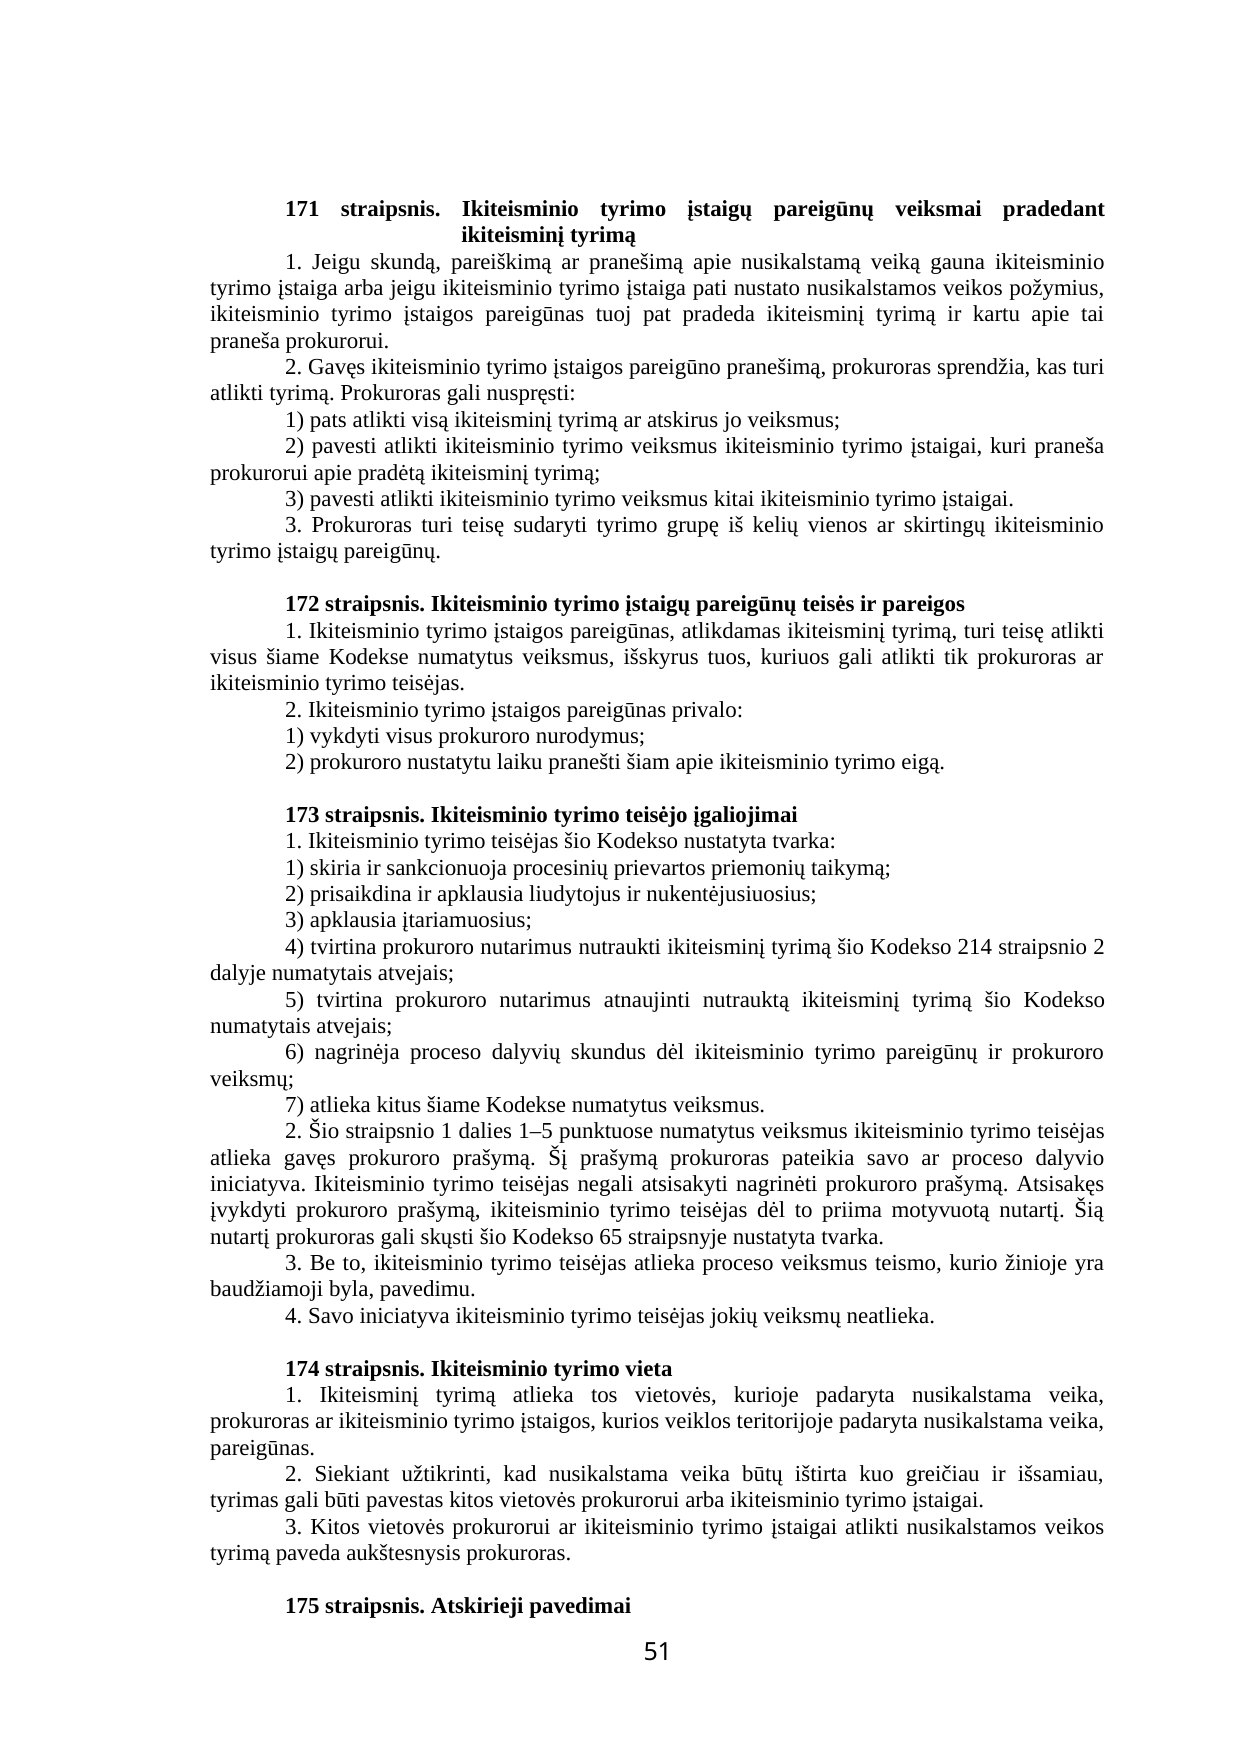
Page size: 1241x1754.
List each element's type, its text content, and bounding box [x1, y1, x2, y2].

text 1. Jeigu skundą, pareiškimą ar pranešimą apie nusikalstamą veiką gauna ikiteisminio tyrimo įstaiga arba jeigu ikiteisminio tyrimo įstaiga pati nustato nusikalstamos veikos požymius, ikiteisminio tyrimo įstaigos pareigūnas tuoj pat pradeda ikiteisminį tyrimą ir kartu apie tai praneša prokurorui. [210, 248, 1106, 353]
text 174 straipsnis. Ikiteisminio tyrimo vieta [210, 1354, 1106, 1381]
text 3. Prokuroras turi teisę sudaryti tyrimo grupę iš kelių vienos ar skirtingų ikiteisminio tyrimo įstaigų pareigūnų. [210, 511, 1106, 564]
text 3. Kitos vietovės prokurorui ar ikiteisminio tyrimo įstaigai atlikti nusikalstamos veikos tyrimą paveda aukštesnysis prokuroras. [210, 1513, 1106, 1565]
text 3. Be to, ikiteisminio tyrimo teisėjas atlieka proceso veiksmus teismo, kurio žinioje yra baudžiamoji byla, pavedimu. [210, 1249, 1106, 1302]
text 3) pavesti atlikti ikiteisminio tyrimo veiksmus kitai ikiteisminio tyrimo įstaigai. [210, 485, 1106, 511]
text 2) prokuroro nustatytu laiku pranešti šiam apie ikiteisminio tyrimo eigą. [210, 748, 1106, 775]
text 2) pavesti atlikti ikiteisminio tyrimo veiksmus ikiteisminio tyrimo įstaigai, kuri praneša prokurorui apie pradėtą ikiteisminį tyrimą; [210, 432, 1106, 485]
text 2) prisaikdina ir apklausia liudytojus ir nukentėjusiuosius; [210, 880, 1106, 907]
text 2. Šio straipsnio 1 dalies 1–5 punktuose numatytus veiksmus ikiteisminio tyrimo teisėjas atlieka gavęs prokuroro prašymą. Šį prašymą prokuroras pateikia savo ar proceso dalyvio iniciatyva. Ikiteisminio tyrimo teisėjas negali atsisakyti nagrinėti prokuroro prašymą. Atsisakęs įvykdyti prokuroro prašymą, ikiteisminio tyrimo teisėjas dėl to priima motyvuotą nutartį. Šią nutartį prokuroras gali skųsti šio Kodekso 65 straipsnyje nustatyta tvarka. [210, 1117, 1106, 1249]
text 3) apklausia įtariamuosius; [210, 907, 1106, 933]
text 1) vykdyti visus prokuroro nurodymus; [210, 722, 1106, 748]
text 2. Siekiant užtikrinti, kad nusikalstama veika būtų ištirta kuo greičiau ir išsamiau, tyrimas gali būti pavestas kitos vietovės prokurorui arba ikiteisminio tyrimo įstaigai. [210, 1460, 1106, 1513]
text 1. Ikiteisminio tyrimo įstaigos pareigūnas, atlikdamas ikiteisminį tyrimą, turi teisę atlikti visus šiame Kodekse numatytus veiksmus, išskyrus tuos, kuriuos gali atlikti tik prokuroras ar ikiteisminio tyrimo teisėjas. [210, 617, 1106, 696]
text 7) atlieka kitus šiame Kodekse numatytus veiksmus. [210, 1091, 1106, 1117]
text 5) tvirtina prokuroro nutarimus atnaujinti nutrauktą ikiteisminį tyrimą šio Kodekso numatytais atvejais; [210, 986, 1106, 1038]
text 1) pats atlikti visą ikiteisminį tyrimą ar atskirus jo veiksmus; [210, 406, 1106, 432]
text 2. Gavęs ikiteisminio tyrimo įstaigos pareigūno pranešimą, prokuroras sprendžia, kas turi atlikti tyrimą. Prokuroras gali nuspręsti: [210, 353, 1106, 406]
text 172 straipsnis. Ikiteisminio tyrimo įstaigų pareigūnų teisės ir pareigos [285, 590, 1106, 617]
text 1) skiria ir sankcionuoja procesinių prievartos priemonių taikymą; [210, 854, 1106, 880]
text 175 straipsnis. Atskirieji pavedimai [210, 1592, 1106, 1618]
text 173 straipsnis. Ikiteisminio tyrimo teisėjo įgaliojimai [210, 801, 1106, 827]
text 1. Ikiteisminį tyrimą atlieka tos vietovės, kurioje padaryta nusikalstama veika, prokuroras ar ikiteisminio tyrimo įstaigos, kurios veiklos teritorijoje padaryta nusikalstama veika, pareigūnas. [210, 1381, 1106, 1460]
text 171 straipsnis. Ikiteisminio tyrimo įstaigų pareigūnų veiksmai pradedant ikiteisminį tyrimą [285, 195, 1106, 248]
text 6) nagrinėja proceso dalyvių skundus dėl ikiteisminio tyrimo pareigūnų ir prokuroro veiksmų; [210, 1038, 1106, 1091]
text 4. Savo iniciatyva ikiteisminio tyrimo teisėjas jokių veiksmų neatlieka. [210, 1302, 1106, 1328]
text 4) tvirtina prokuroro nutarimus nutraukti ikiteisminį tyrimą šio Kodekso 214 straipsnio 2 dalyje numatytais atvejais; [210, 933, 1106, 986]
text 2. Ikiteisminio tyrimo įstaigos pareigūnas privalo: [210, 696, 1106, 722]
text 1. Ikiteisminio tyrimo teisėjas šio Kodekso nustatyta tvarka: [210, 827, 1106, 854]
